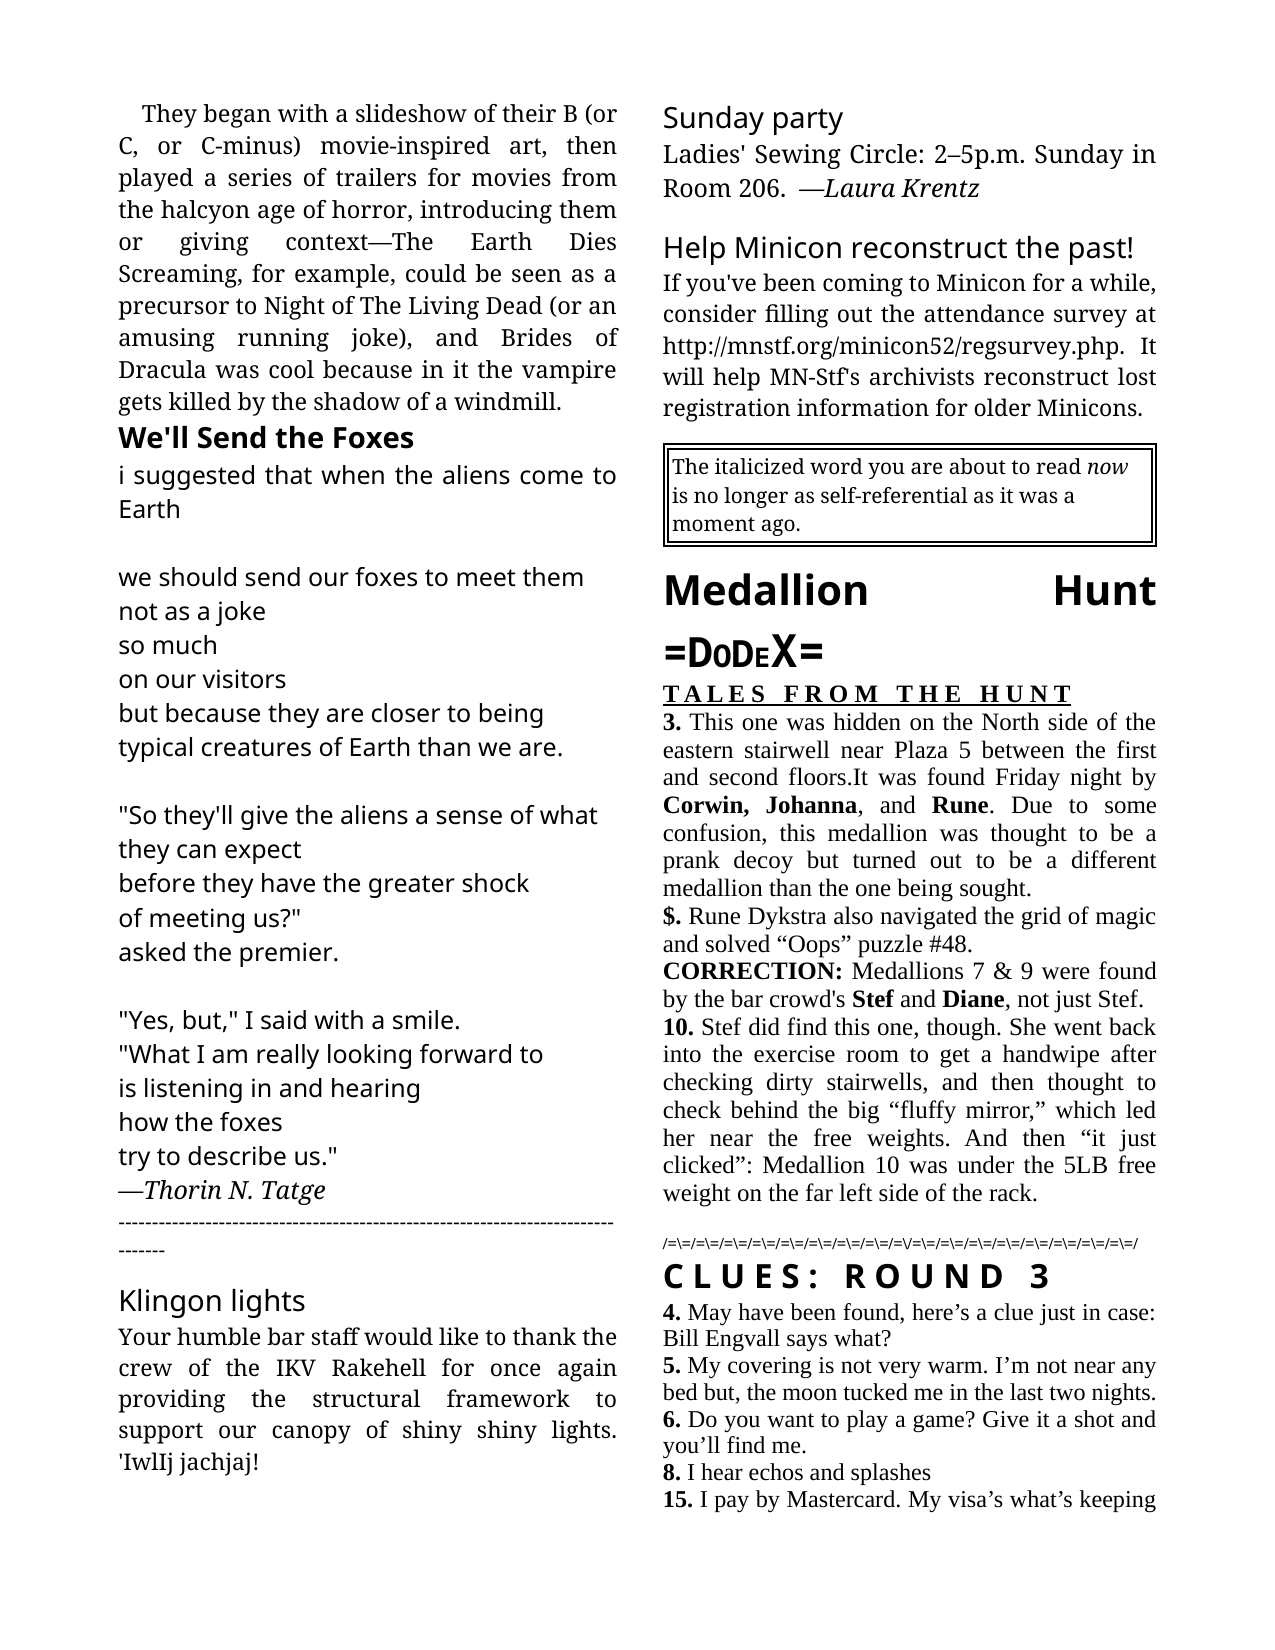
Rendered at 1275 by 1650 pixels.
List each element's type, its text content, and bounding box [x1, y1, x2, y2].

text Your humble bar staff would like to thank the crew of the IKV Rakehell for once again providing the structural framework to support our canopy of shiny shiny lights. 'IwlIj jachjaj! [118, 1320, 618, 1477]
text on our visitors [118, 662, 618, 696]
text how the foxes [118, 1104, 618, 1139]
text T A L E S F R O M T H E H U N T [663, 680, 1157, 708]
text "What I am really looking forward to [118, 1036, 618, 1071]
text Help Minicon reconstruct the past! [663, 227, 1157, 267]
text /=\=/=\=/=\=/=\=/=\=/=\=/=\=/=\=/=\/=\=/=\=/=\=/=\=/=\=/=\=/=\=/=\=/ [663, 1234, 1157, 1253]
text so much [118, 628, 618, 662]
text Sunday party [663, 97, 1157, 137]
text Medallion Hunt =DODEX= [663, 561, 1157, 680]
text Klingon lights [118, 1281, 618, 1320]
text is listening in and hearing [118, 1071, 618, 1104]
text 3. This one was hidden on the North side of the eastern stairwell near Plaza 5 between the first and second floors.It was found Friday night by Corwin, Johanna, and Rune. Due to some confusion, this medallion was thought to be a prank decoy but turned out to be a different medallion than the one being sought. [663, 708, 1157, 902]
text 15. I pay by Mastercard. My visa’s what’s keeping [663, 1486, 1157, 1513]
text not as a joke [118, 594, 618, 628]
text If you've been coming to Minicon for a while, consider filling out the attendance survey at http://mnstf.org/minicon52/regsurvey.php. It will help MN-Stf's archivists reconstruct lost registration information for older Minicons. [663, 267, 1157, 423]
text C L U E S : R O U N D 3 [663, 1253, 1157, 1298]
text 6. Do you want to play a game? Give it a shot and you’ll find me. [663, 1406, 1157, 1459]
text The italicized word you are about to read now is no longer as self-referential as it was a moment ago. [665, 445, 1155, 545]
text 8. I hear echos and splashes [663, 1459, 1157, 1486]
text —Thorin N. Tatge [118, 1173, 618, 1207]
text $. Rune Dykstra also navigated the grid of magic and solved “Oops” puzzle #48. [663, 902, 1157, 957]
text but because they are closer to being typical creatures of Earth than we are. [118, 696, 618, 764]
text 5. My covering is not very warm. I’m not near any bed but, the moon tucked me in the last two nights. [663, 1352, 1157, 1406]
text try to describe us." [118, 1139, 618, 1173]
text before they have the greater shock [118, 866, 618, 900]
text Ladies' Sewing Circle: 2–5p.m. Sunday in Room 206. —Laura Krentz [663, 137, 1157, 205]
text "Yes, but," I said with a smile. [118, 1002, 618, 1036]
text "So they'll give the aliens a sense of what they can expect [118, 798, 618, 866]
text They began with a slideshow of their B (or C, or C-minus) movie-inspired art, then played a series of trailers for movies from the halcyon age of horror, introducing them or giving context—The Earth Dies Screaming, for example, could be seen as a precursor to Night of The Living Dead (or an amusing running joke), and Brides of Dracula was cool because in it the vampire gets killed by the shadow of a windmill. [118, 97, 618, 418]
text of meeting us?" [118, 900, 618, 934]
text --------------------------------------------------------------------------------- [118, 1207, 618, 1264]
text We'll Send the Foxes [118, 418, 618, 457]
text CORRECTION: Medallions 7 & 9 were found by the bar crowd's Stef and Diane, not just Stef. [663, 957, 1157, 1013]
text 4. May have been found, here’s a clue just in case: Bill Engvall says what? [663, 1298, 1157, 1352]
text asked the premier. [118, 934, 618, 968]
text i suggested that when the aliens come to Earth [118, 457, 618, 526]
text we should send our foxes to meet them [118, 559, 618, 594]
text 10. Stef did find this one, though. She went back into the exercise room to get a handwipe after checking dirty stairwells, and then thought to check behind the big “fluffy mirror,” which led her near the free weights. And then “it just clicked”: Medallion 10 was under the 5LB free weight on the far left side of the rack. [663, 1013, 1157, 1207]
